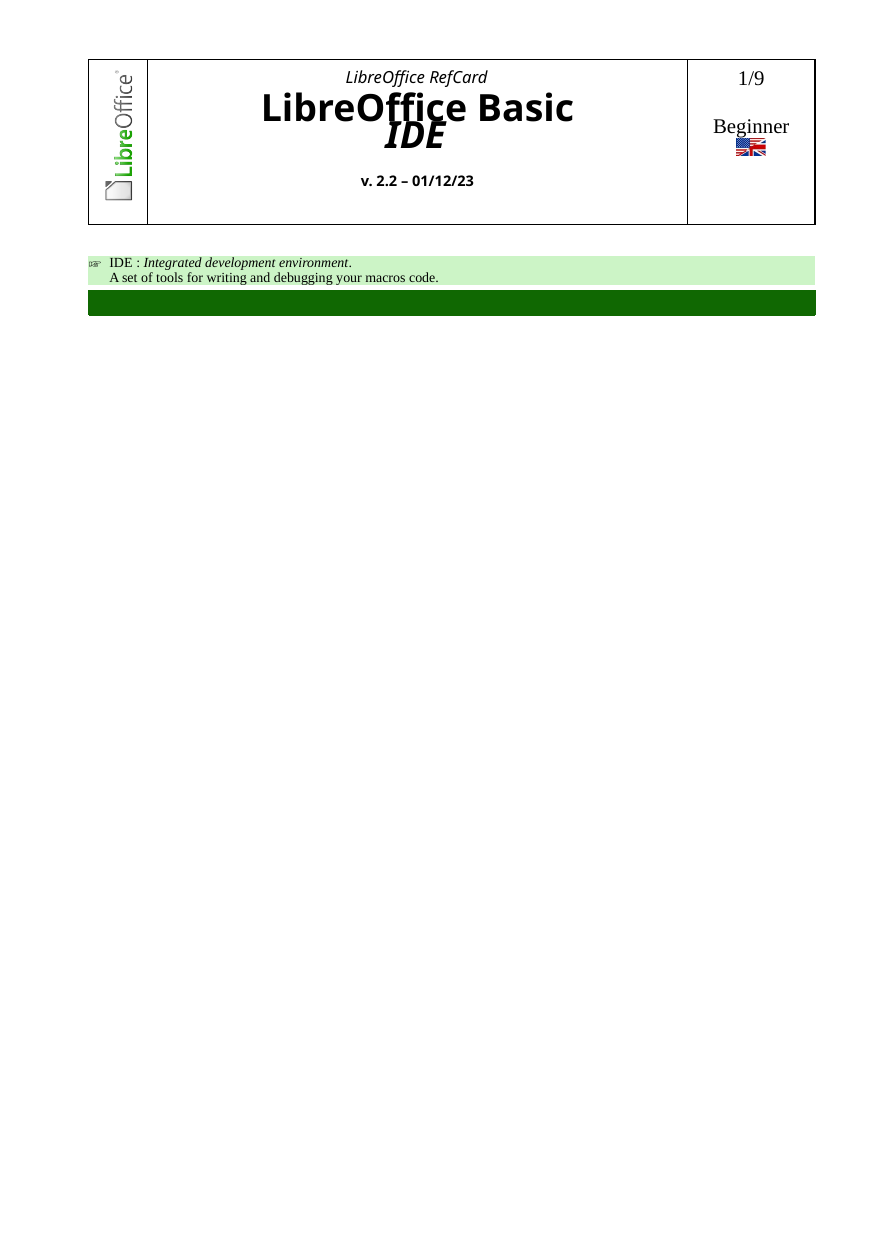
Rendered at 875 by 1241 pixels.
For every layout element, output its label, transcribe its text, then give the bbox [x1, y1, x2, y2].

table_header [89, 60, 147, 224]
table_header 1/9 Beginner [688, 60, 814, 224]
picture [94, 65, 143, 210]
picture [736, 138, 766, 156]
text ☞ IDE : Integrated development environment. A set of tools for writing and debugging your macros code. [88, 256, 815, 285]
table_header LibreOffice RefCard LibreOffice Basic IDE v. 2.2 – 01/12/23 [148, 60, 687, 224]
